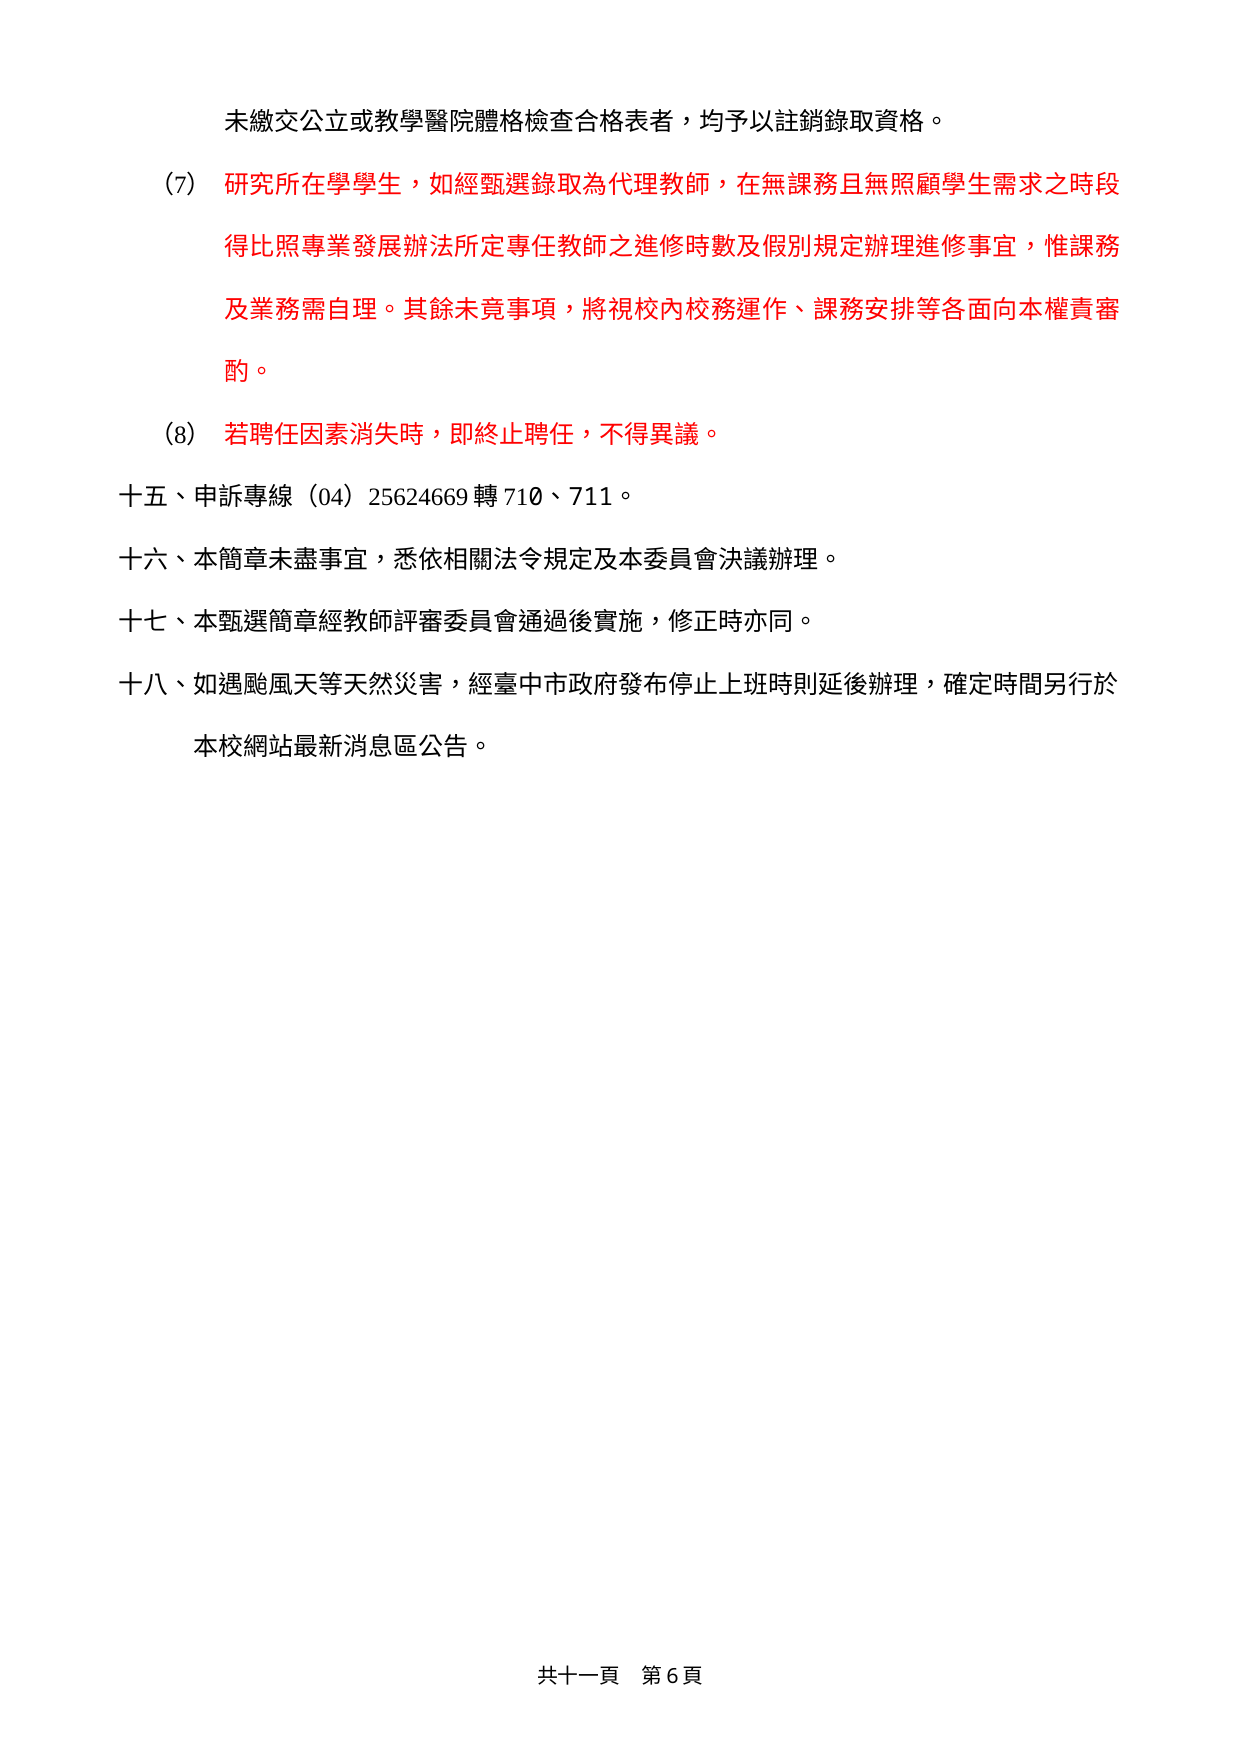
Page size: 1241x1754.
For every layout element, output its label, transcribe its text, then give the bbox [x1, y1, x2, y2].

list 研究所在學學生，如經甄選錄取為代理教師，在無課務且無照顧學生需求之時段，得比照專業發展辦法所定專任教師之進修時數及假別規定辦理進修事宜，惟課務及業務需自理。其餘未竟事項，將視校內校務運作、課務安排等各面向本權責審酌。 [149, 141, 1122, 391]
list 若聘任因素消失時，即終止聘任，不得異議。 [149, 391, 1122, 453]
list 未繳交公立或教學醫院體格檢查合格表者，均予以註銷錄取資格。 [149, 78, 1122, 141]
text 十七、本甄選簡章經教師評審委員會通過後實施，修正時亦同。 [118, 578, 1122, 641]
text 十五、申訴專線（04）25624669轉710、711。 [118, 453, 1122, 516]
text 十八、如遇颱風天等天然災害，經臺中市政府發布停止上班時則延後辦理，確定時間另行於本校網站最新消息區公告。 [118, 641, 1122, 766]
text 十六、本簡章未盡事宜，悉依相關法令規定及本委員會決議辦理。 [118, 516, 1122, 578]
